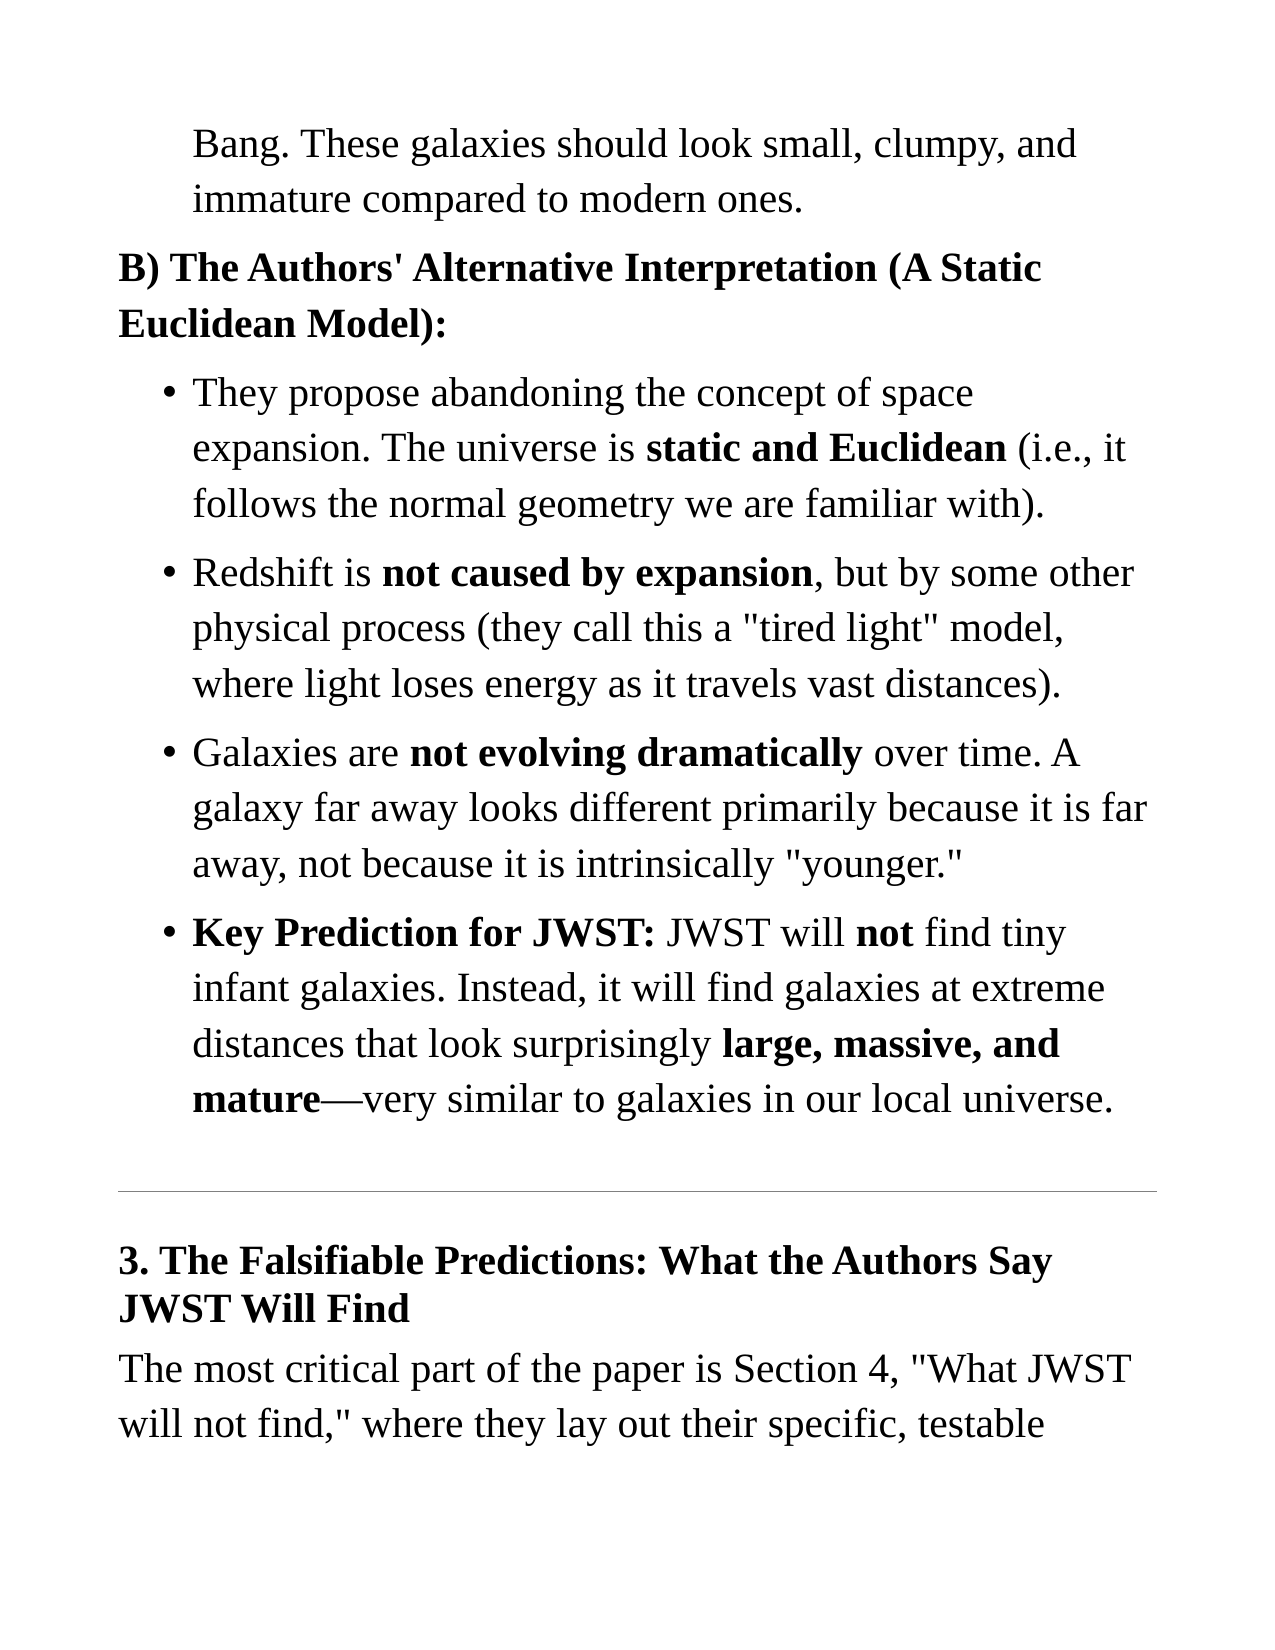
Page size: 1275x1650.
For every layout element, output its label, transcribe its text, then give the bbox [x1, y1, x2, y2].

list Redshift is not caused by expansion, but by some other physical process (they call this a "tired light" model, where light loses energy as it travels vast distances). [162, 548, 1157, 706]
text The most critical part of the paper is Section 4, "What JWST will not find," where they lay out their specific, testable [118, 1343, 1157, 1447]
subtitle 3. The Falsifiable Predictions: What the Authors Say JWST Will Find [118, 1235, 1157, 1331]
text B) The Authors' Alternative Interpretation (A Static Euclidean Model): [118, 243, 1157, 346]
list They propose abandoning the concept of space expansion. The universe is static and Euclidean (i.e., it follows the normal geometry we are familiar with). [162, 368, 1157, 526]
list Key Prediction for JWST: JWST will not find tiny infant galaxies. Instead, it will find galaxies at extreme distances that look surprisingly large, massive, and mature—very similar to galaxies in our local universe. [162, 908, 1157, 1121]
list Bang. These galaxies should look small, clumpy, and immature compared to modern ones. [162, 118, 1157, 221]
list Galaxies are not evolving dramatically over time. A galaxy far away looks different primarily because it is far away, not because it is intrinsically "younger." [162, 728, 1157, 886]
